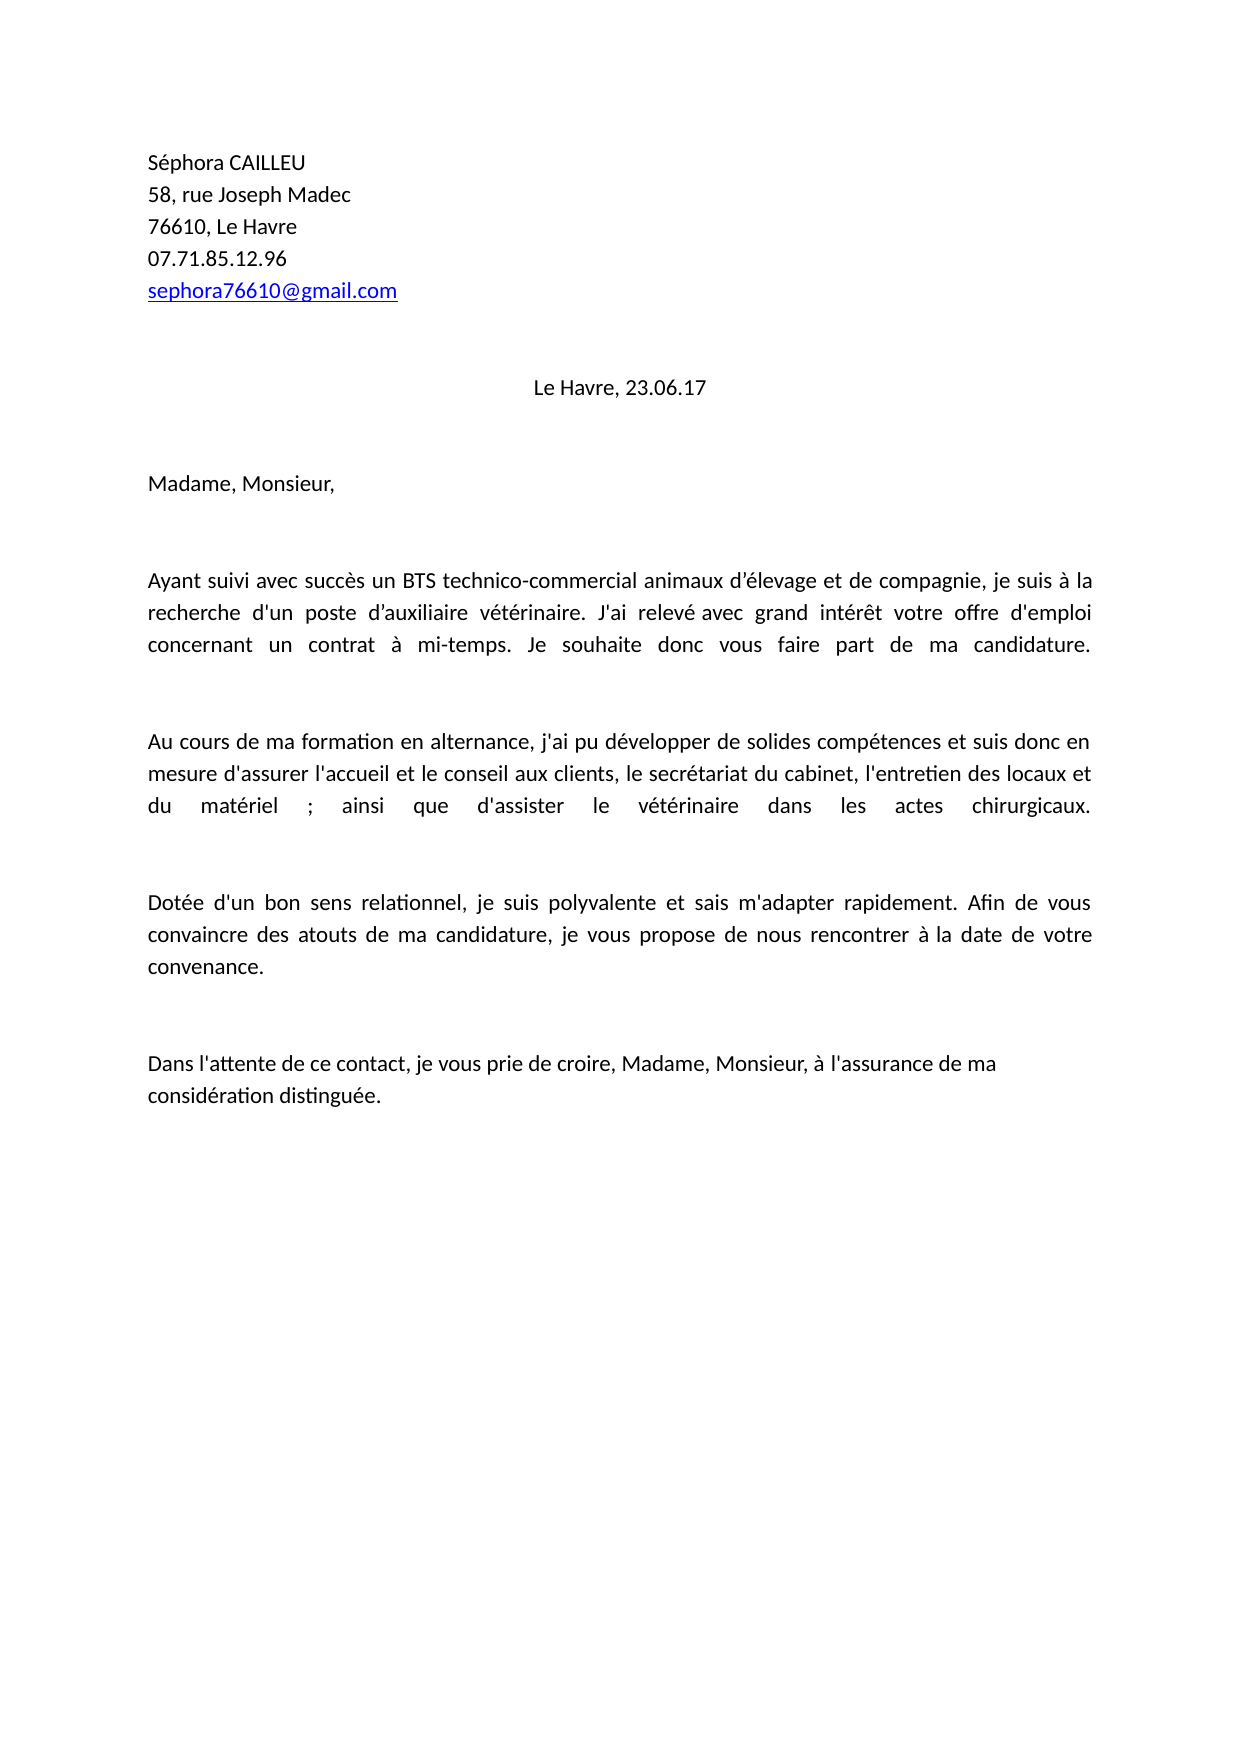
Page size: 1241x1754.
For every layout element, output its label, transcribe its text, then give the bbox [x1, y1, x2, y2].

text Ayant suivi avec succès un BTS technico-commercial animaux d’élevage et de compagnie, je suis à la recherche d'un poste d’auxiliaire vétérinaire. J'ai relevé avec grand intérêt votre offre d'emploi concernant un contrat à mi-temps. Je souhaite donc vous faire part de ma candidature. [148, 566, 1093, 691]
text Le Havre, 23.06.17 [148, 373, 1093, 401]
text Dans l'attente de ce contact, je vous prie de croire, Madame, Monsieur, à l'assurance de ma considération distinguée. [148, 1017, 1093, 1174]
text Au cours de ma formation en alternance, j'ai pu développer de solides compétences et suis donc en mesure d'assurer l'accueil et le conseil aux clients, le secrétariat du cabinet, l'entretien des locaux et du matériel ; ainsi que d'assister le vétérinaire dans les actes chirurgicaux. [148, 695, 1093, 852]
text Madame, Monsieur, [148, 469, 1093, 497]
text Séphora CAILLEU [148, 148, 1093, 176]
text 58, rue Joseph Madec [148, 180, 1093, 208]
text 76610, Le Havre [148, 212, 1093, 240]
text sephora76610@gmail.com [148, 276, 1093, 304]
text 07.71.85.12.96 [148, 244, 1093, 272]
text Dotée d'un bon sens relationnel, je suis polyvalente et sais m'adapter rapidement. Afin de vous convaincre des atouts de ma candidature, je vous propose de nous rencontrer à la date de votre convenance. [148, 856, 1093, 1012]
